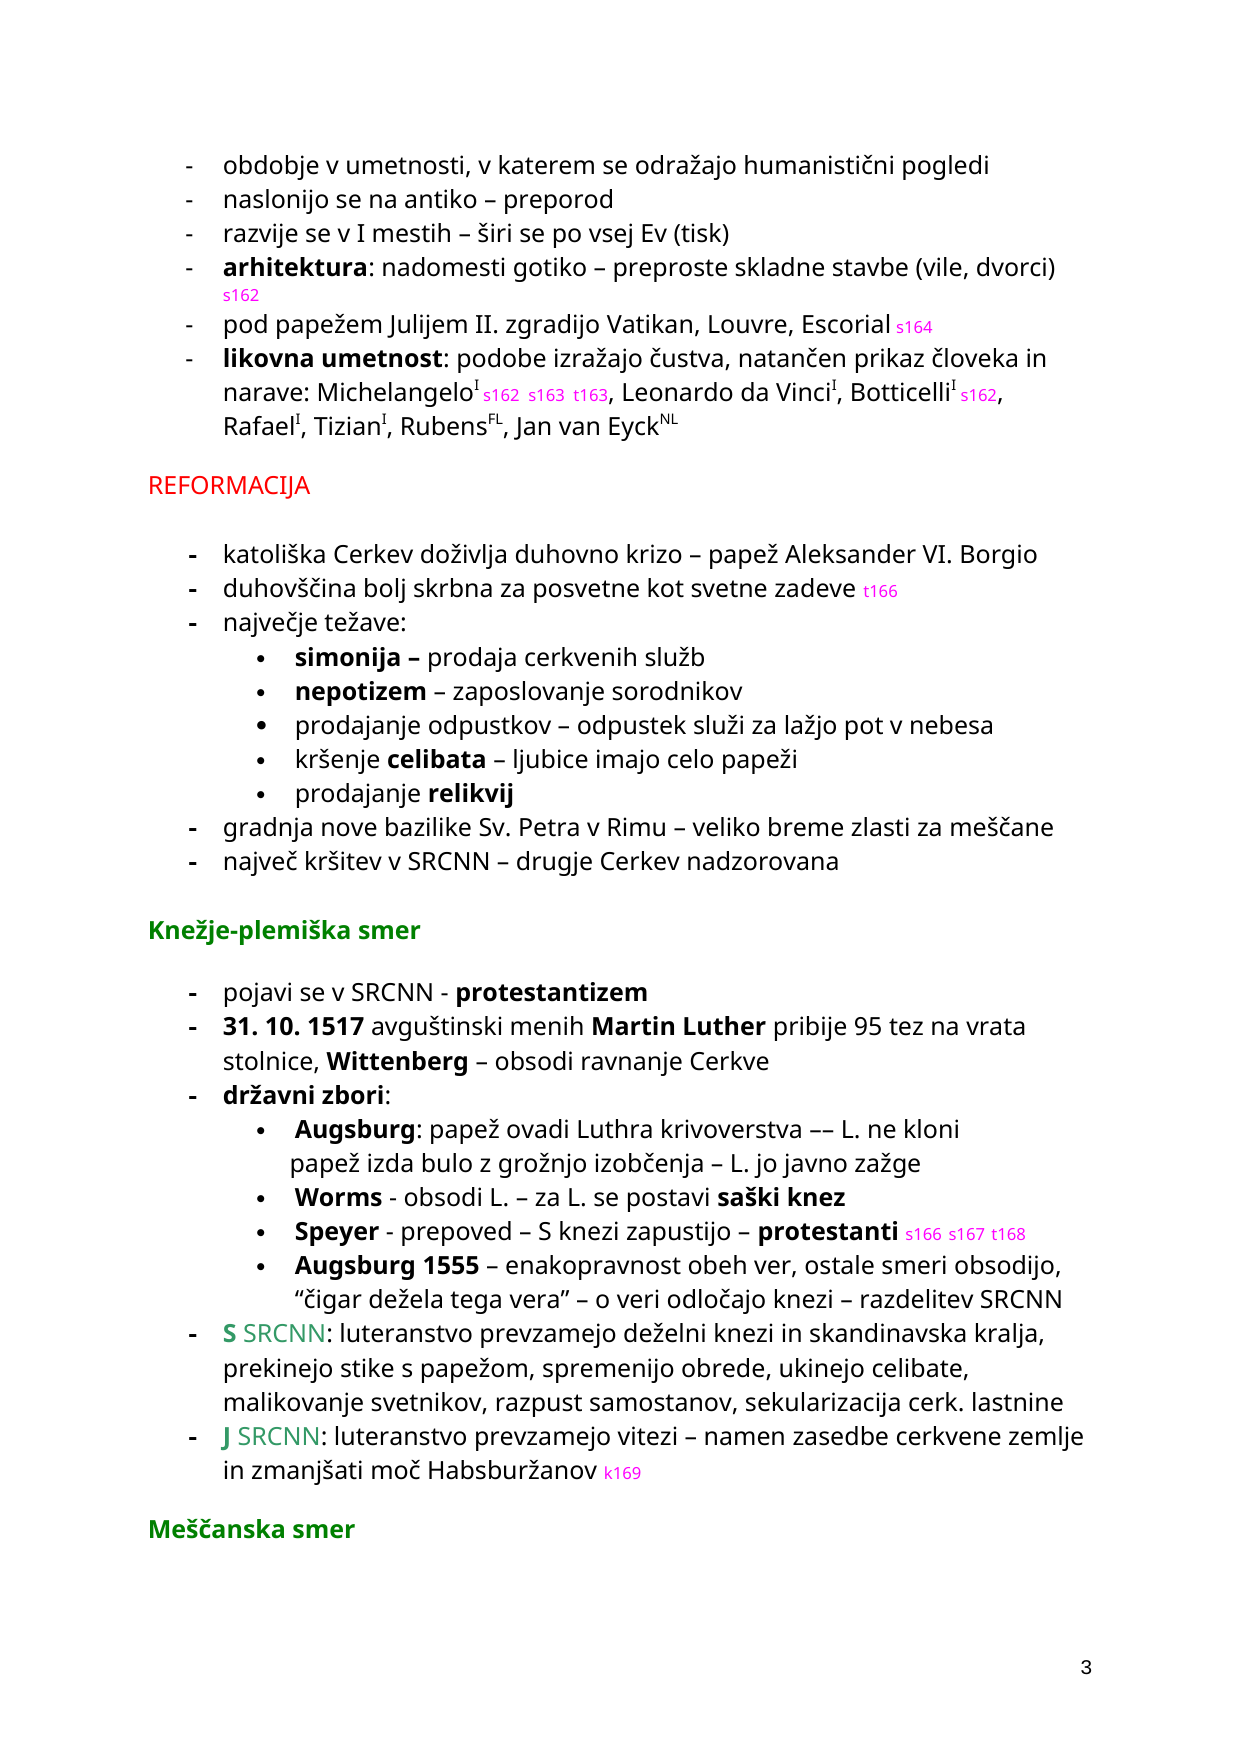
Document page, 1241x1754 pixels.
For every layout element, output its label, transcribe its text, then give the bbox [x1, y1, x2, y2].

list simonija – prodaja cerkvenih služb [257, 639, 1093, 673]
list največje težave: [185, 605, 1093, 639]
list J SRCNN: luteranstvo prevzamejo vitezi – namen zasedbe cerkvene zemlje in zmanjšati moč Habsburžanov k169 [185, 1418, 1093, 1487]
list Augsburg: papež ovadi Luthra krivoverstva –– L. ne kloni [257, 1112, 1093, 1146]
list 31. 10. 1517 avguštinski menih Martin Luther pribije 95 tez na vrata stolnice, Wittenberg – obsodi ravnanje Cerkve [185, 1009, 1093, 1077]
list gradnja nove bazilike Sv. Petra v Rimu – veliko breme zlasti za meščane [185, 810, 1093, 844]
list arhitektura: nadomesti gotiko – preproste skladne stavbe (vile, dvorci) s162 [185, 250, 1093, 307]
subtitle Knežje-plemiška smer [148, 912, 1093, 946]
list likovna umetnost: podobe izražajo čustva, natančen prikaz človeka in narave: MichelangeloI s162 s163 t163, Leonardo da VinciI, BotticelliI s162, RafaelI, TizianI, RubensFL, Jan van EyckNL [185, 341, 1093, 443]
list nepotizem – zaposlovanje sorodnikov [257, 673, 1093, 707]
list katoliška Cerkev doživlja duhovno krizo – papež Aleksander VI. Borgio [185, 537, 1093, 571]
list naslonijo se na antiko – preporod [185, 182, 1093, 216]
list Worms - obsodi L. – za L. se postavi saški knez [257, 1180, 1093, 1214]
list obdobje v umetnosti, v katerem se odražajo humanistični pogledi [185, 148, 1093, 182]
list duhovščina bolj skrbna za posvetne kot svetne zadeve t166 [185, 571, 1093, 605]
list prodajanje relikvij [257, 776, 1093, 810]
list največ kršitev v SRCNN – drugje Cerkev nadzorovana [185, 844, 1093, 878]
list prodajanje odpustkov – odpustek služi za lažjo pot v nebesa [257, 707, 1093, 742]
list razvije se v I mestih – širi se po vsej Ev (tisk) [185, 216, 1093, 250]
subtitle Meščanska smer [148, 1512, 1093, 1546]
list pojavi se v SRCNN - protestantizem [185, 975, 1093, 1009]
list S SRCNN: luteranstvo prevzamejo deželni knezi in skandinavska kralja, prekinejo stike s papežom, spremenijo obrede, ukinejo celibate, malikovanje svetnikov, razpust samostanov, sekularizacija cerk. lastnine [185, 1316, 1093, 1418]
list Augsburg 1555 – enakopravnost obeh ver, ostale smeri obsodijo, “čigar dežela tega vera” – o veri odločajo knezi – razdelitev SRCNN [257, 1248, 1093, 1316]
subtitle REFORMACIJA [148, 468, 1093, 502]
list kršenje celibata – ljubice imajo celo papeži [257, 742, 1093, 776]
list pod papežem Julijem II. zgradijo Vatikan, Louvre, Escorial s164 [185, 307, 1093, 341]
text papež izda bulo z grožnjo izobčenja – L. jo javno zažge [257, 1146, 1093, 1180]
list državni zbori: [185, 1077, 1093, 1112]
list Speyer - prepoved – S knezi zapustijo – protestanti s166 s167 t168 [257, 1214, 1093, 1248]
